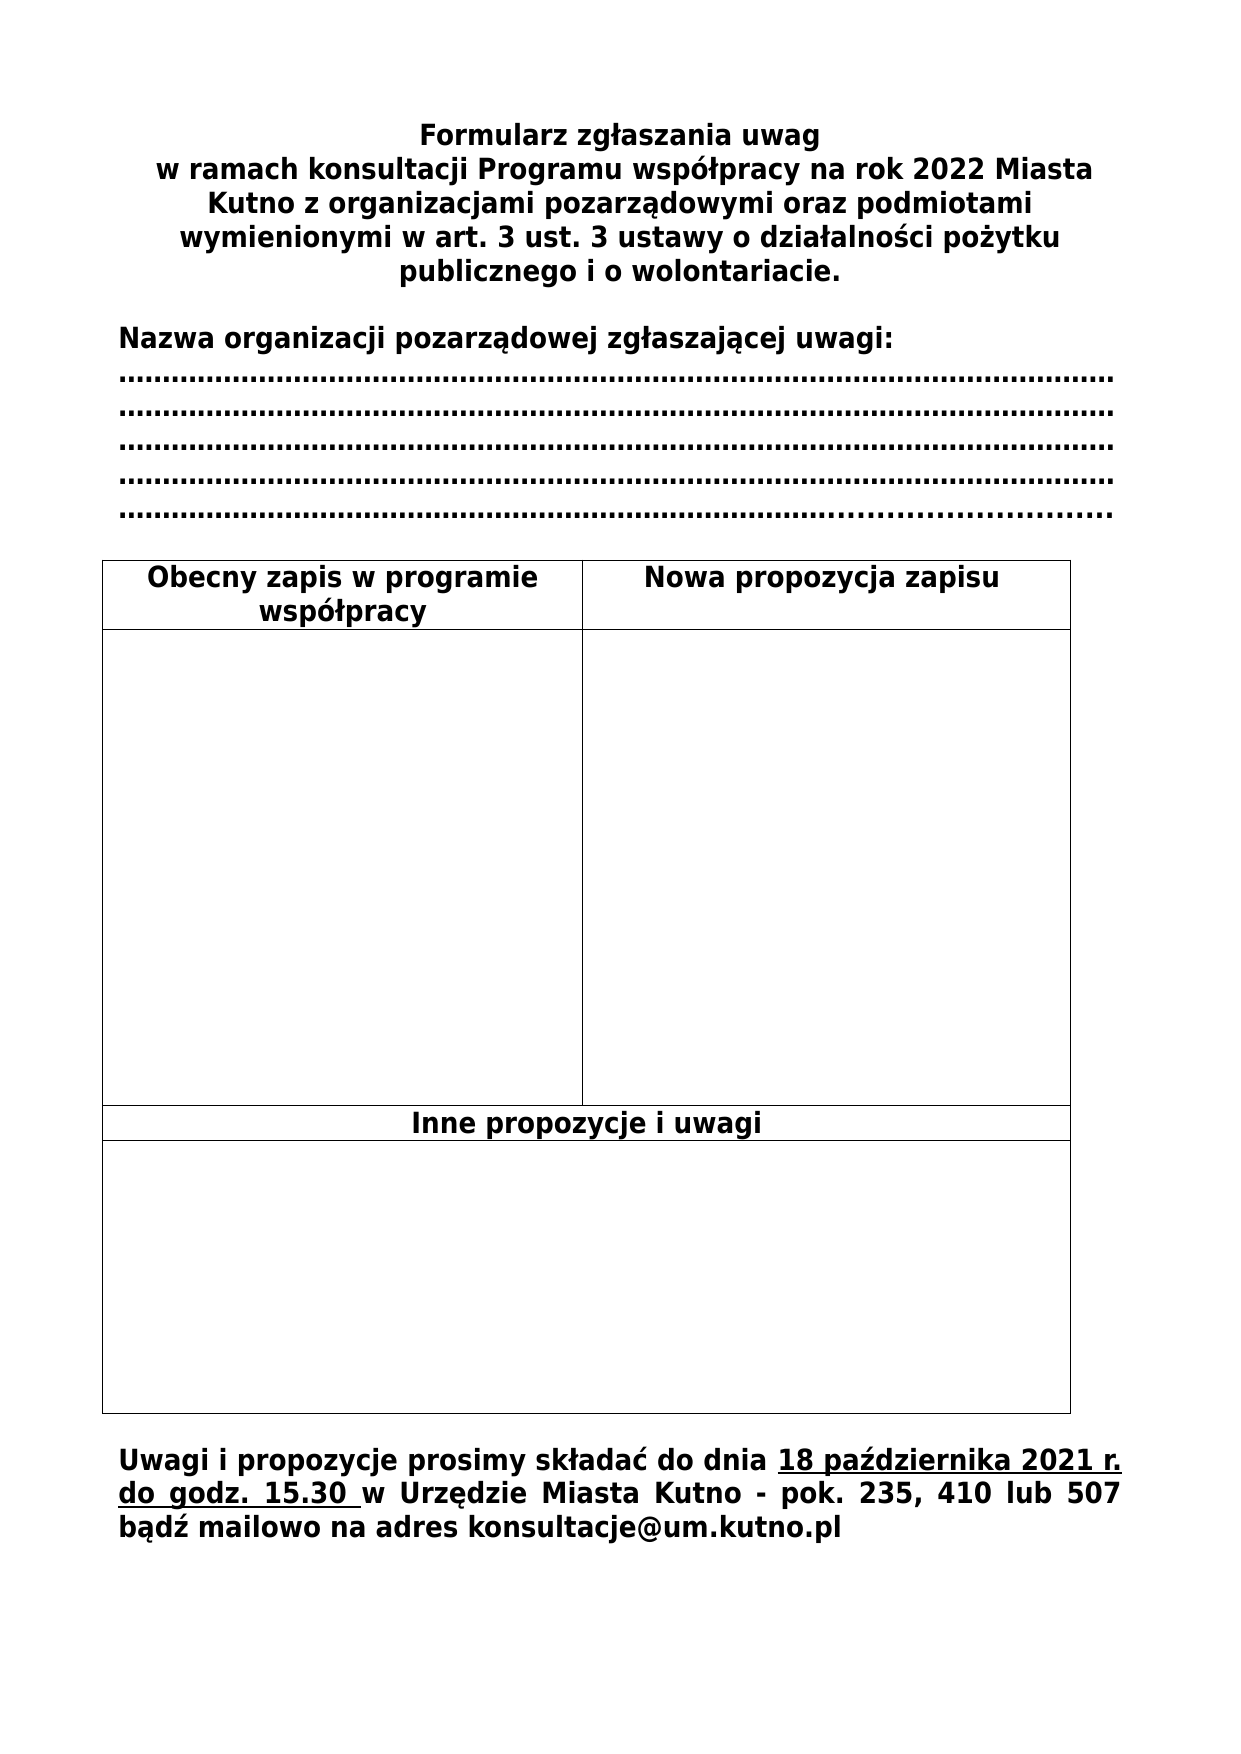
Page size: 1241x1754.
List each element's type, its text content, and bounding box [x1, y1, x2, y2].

text Formularz zgłaszania uwag [118, 118, 1122, 152]
text ……………………………………………………………………………………………………………………………………………………………………………………………………………………………………………………………………………………………………………………………………………………………………………………………………………………………………………………………………………………………............................. [118, 356, 1122, 526]
table_cell [103, 1141, 1070, 1413]
text Uwagi i propozycje prosimy składać do dnia 18 października 2021 r. do godz. 15.30 w Urzędzie Miasta Kutno - pok. 235, 410 lub 507 bądź mailowo na adres konsultacje@um.kutno.pl [118, 1443, 1122, 1545]
text w ramach konsultacji Programu współpracy na rok 2022 Miasta Kutno z organizacjami pozarządowymi oraz podmiotami wymienionymi w art. 3 ust. 3 ustawy o działalności pożytku publicznego i o wolontariacie. [118, 152, 1122, 288]
table_header Nowa propozycja zapisu [583, 561, 1070, 628]
table_cell Inne propozycje i uwagi [103, 1106, 1070, 1140]
table_cell [103, 630, 582, 1105]
text Nazwa organizacji pozarządowej zgłaszającej uwagi: [118, 322, 1122, 356]
table_header Obecny zapis w programie współpracy [103, 561, 582, 628]
table_cell [583, 630, 1070, 1105]
